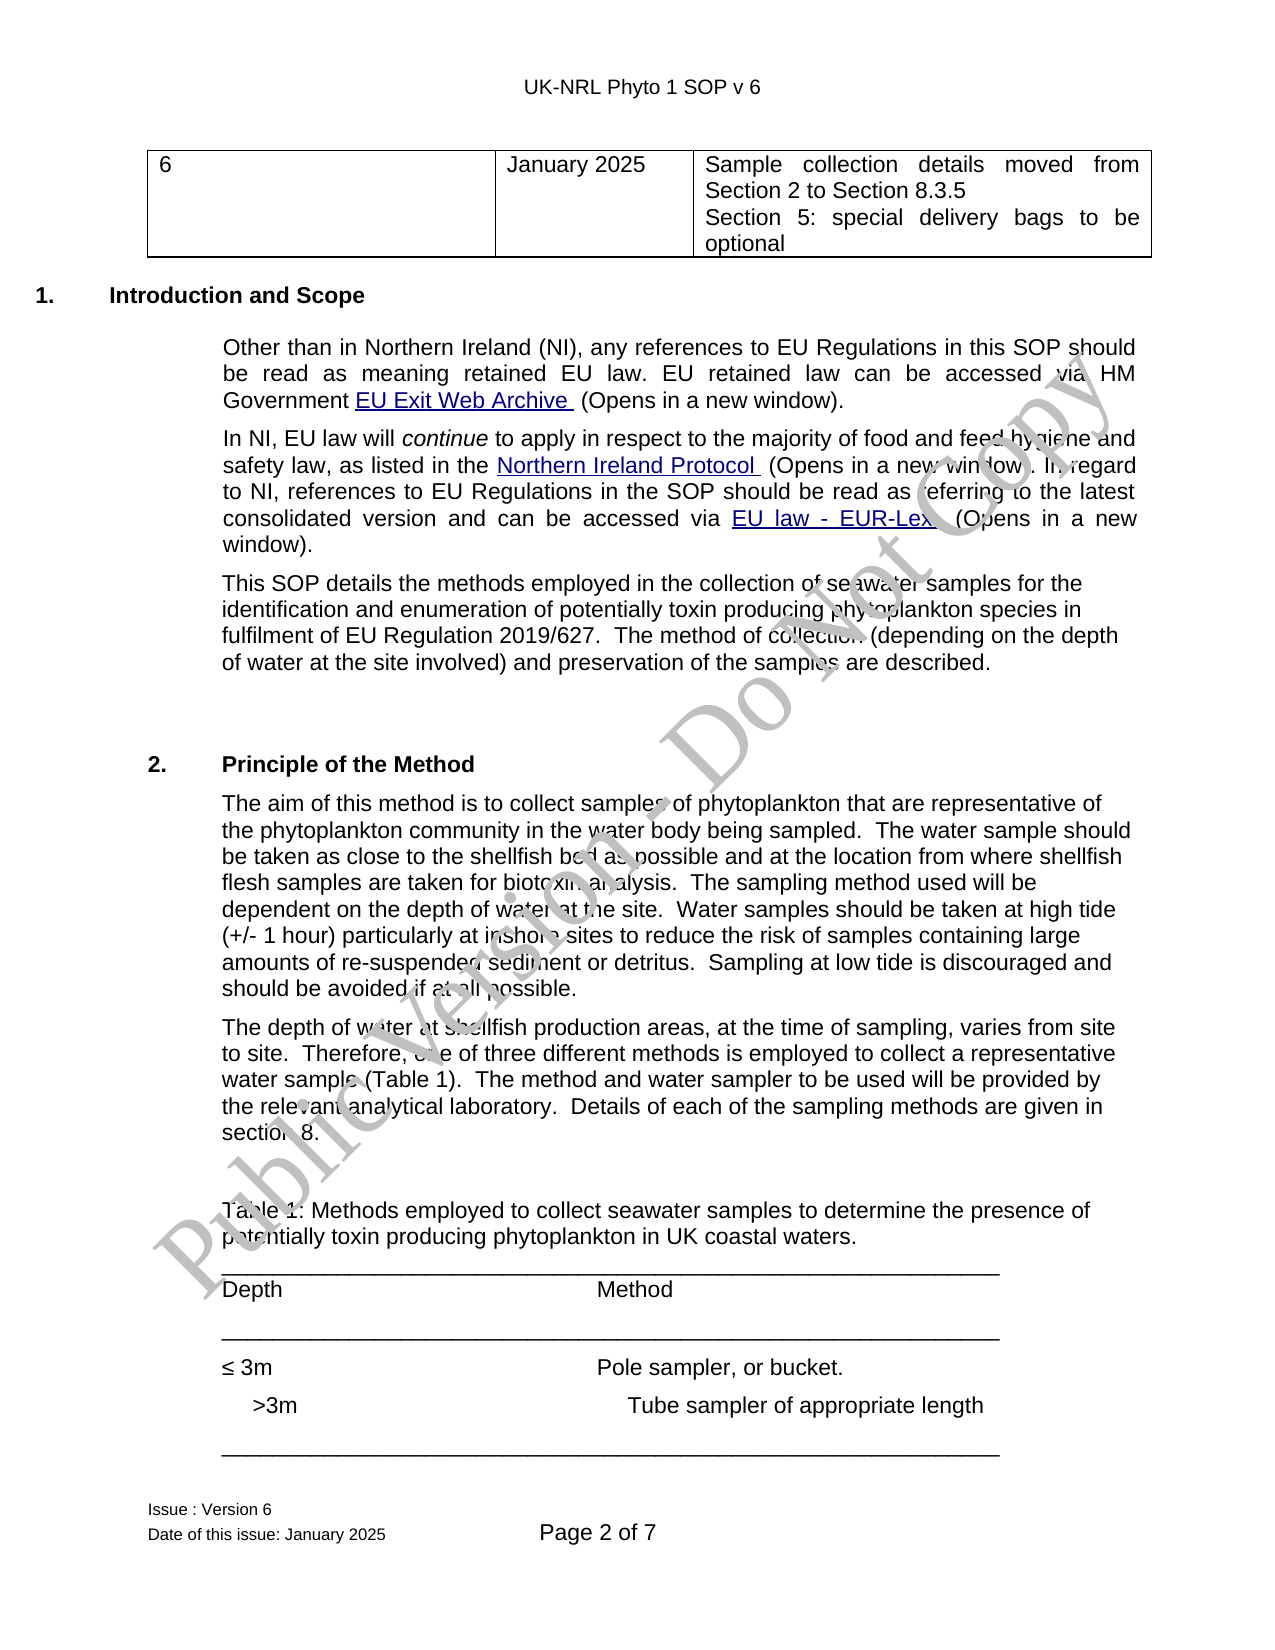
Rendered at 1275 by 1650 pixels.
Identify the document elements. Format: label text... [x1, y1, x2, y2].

text Table 1: Methods employed to collect seawater samples to determine the presence of potentially toxin producing phytoplankton in UK coastal waters. [247, 1197, 1137, 1249]
text Depth Method [222, 1276, 1137, 1302]
text _____________________________________________________________ [222, 1249, 1137, 1276]
list [729, 751, 1137, 778]
text This SOP details the methods employed in the collection of seawater samples for the identification and enumeration of potentially toxin producing phytoplankton species in fulfilment of EU Regulation 2019/627. The method of collection (depending on the depth of water at the site involved) and preservation of the samples are described. [222, 570, 1137, 675]
text In NI, EU law will continue to apply in respect to the majority of food and feed hygiene and safety law, as listed in the Northern Ireland Protocol (Opens in a new window). In regard to NI, references to EU Regulations in the SOP should be read as referring to the latest consolidated version and can be accessed via EU law - EUR-Lex (Opens in a new window). [223, 425, 1137, 557]
text >3m Tube sampler of appropriate length [177, 1392, 1137, 1419]
table_cell 6 [148, 151, 495, 256]
text _____________________________________________________________ [222, 1431, 1137, 1458]
table_cell Sample collection details moved from Section 2 to Section 8.3.5 Section 5: special delivery bags to be optional [694, 151, 1151, 256]
list Principle of the Method [148, 751, 707, 778]
text ≤ 3m Pole sampler, or bucket. [222, 1353, 1137, 1380]
table_cell January 2025 [496, 151, 693, 256]
text The aim of this method is to collect samples of phytoplankton that are representative of the phytoplankton community in the water body being sampled. The water sample should be taken as close to the shellfish bed as possible and at the location from where shellfish flesh samples are taken for biotoxin analysis. The sampling method used will be dependent on the depth of water at the site. Water samples should be taken at high tide (+/- 1 hour) particularly at inshore sites to reduce the risk of samples containing large amounts of re-suspended sediment or detritus. Sampling at low tide is discouraged and should be avoided if at all possible. [222, 790, 1137, 1001]
text Other than in Northern Ireland (NI), any references to EU Regulations in this SOP should be read as meaning retained EU law. EU retained law can be accessed via HM Government EU Exit Web Archive (Opens in a new window). [223, 334, 1137, 413]
list Introduction and Scope [35, 282, 1137, 309]
list [697, 751, 739, 776]
text _____________________________________________________________ [222, 1315, 1137, 1341]
text The depth of water at shellfish production areas, at the time of sampling, varies from site to site. Therefore, one of three different methods is employed to collect a representative water sample (Table 1). The method and water sampler to be used will be provided by the relevant analytical laboratory. Details of each of the sampling methods are given in section 8. [222, 1014, 1137, 1145]
